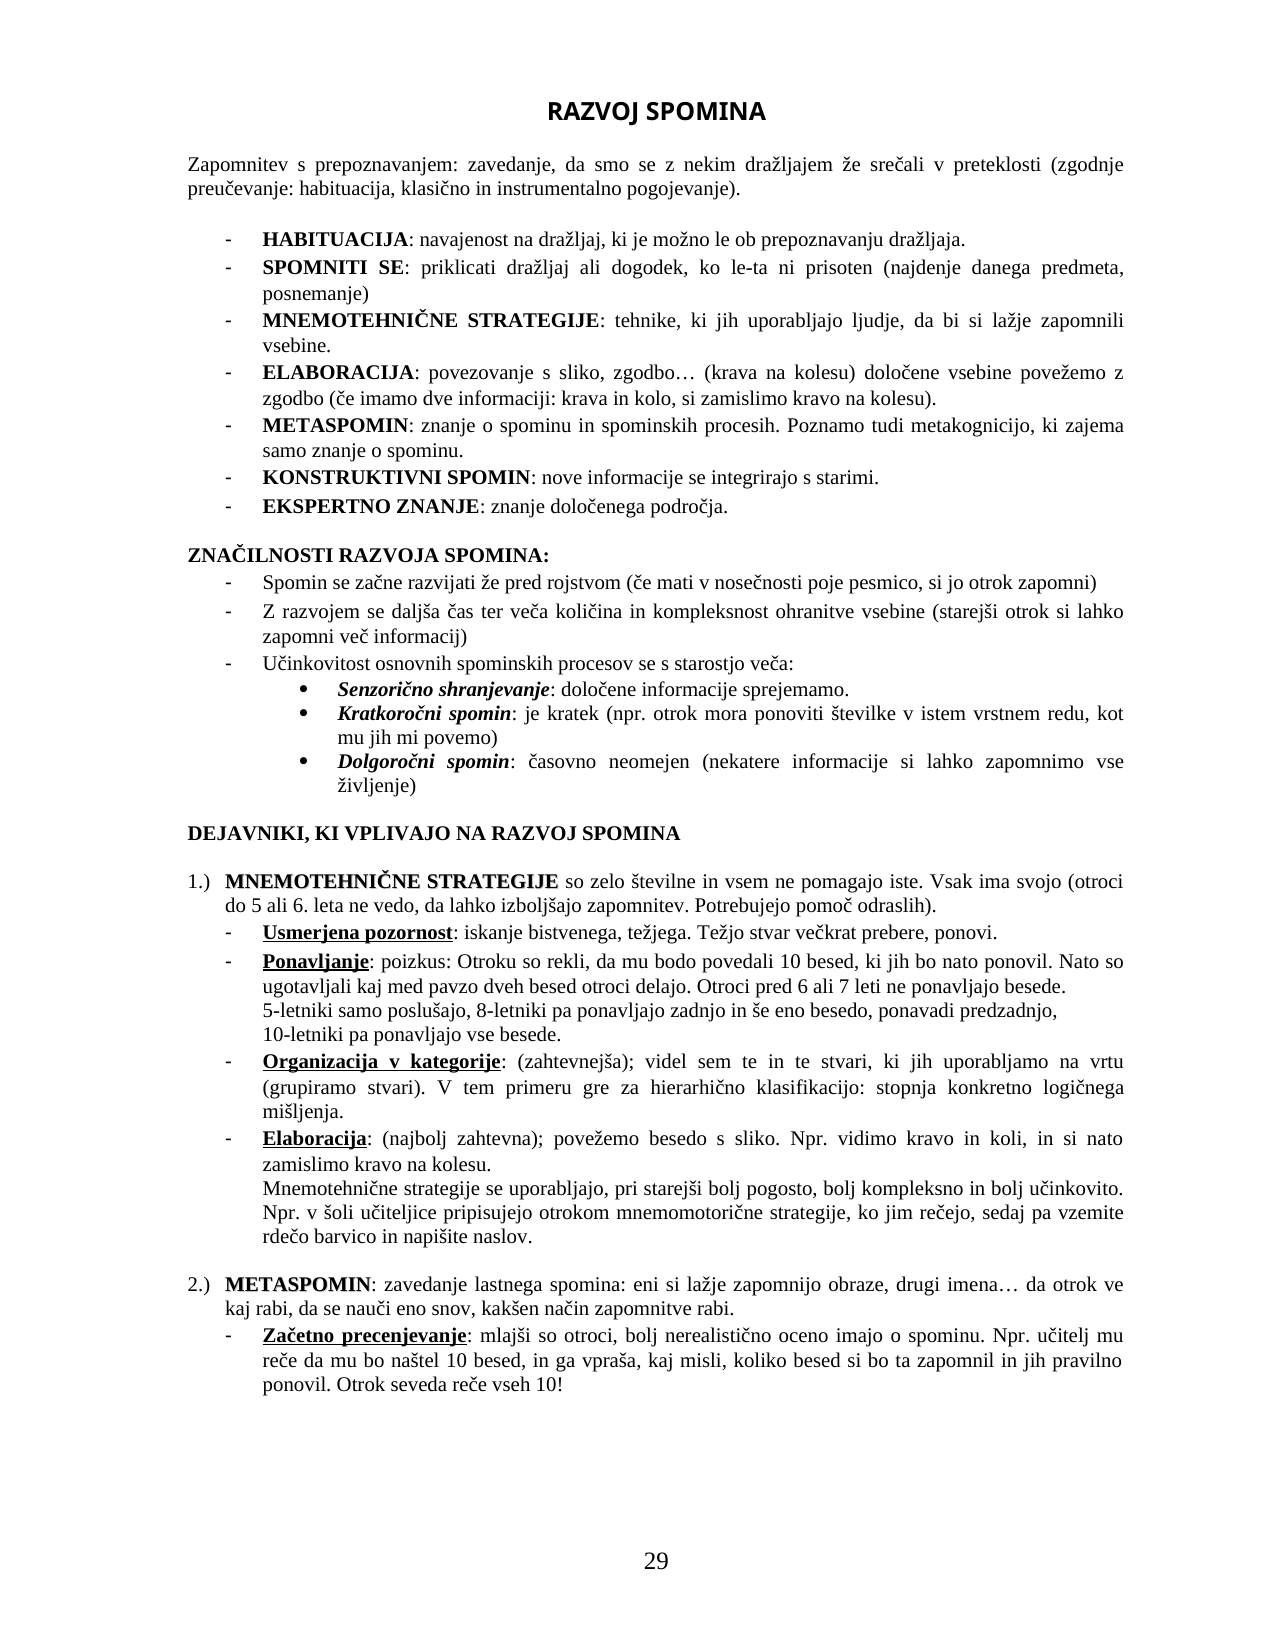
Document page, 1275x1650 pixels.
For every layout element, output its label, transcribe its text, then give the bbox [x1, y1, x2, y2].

text ZNAČILNOSTI RAZVOJA SPOMINA: [187, 543, 1125, 567]
list SPOMNITI SE: priklicati dražljaj ali dogodek, ko le-ta ni prisoten (najdenje danega predmeta, posnemanje) [225, 252, 1125, 305]
list Z razvojem se daljša čas ter veča količina in kompleksnost ohranitve vsebine (starejši otrok si lahko zapomni več informacij) [225, 596, 1125, 648]
list METASPOMIN: znanje o spominu in spominskih procesih. Poznamo tudi metakognicijo, ki zajema samo znanje o spominu. [225, 410, 1125, 462]
subtitle RAZVOJ SPOMINA [187, 94, 1125, 128]
list Organizacija v kategorije: (zahtevnejša); videl sem te in te stvari, ki jih uporabljamo na vrtu (grupiramo stvari). V tem primeru gre za hierarhično klasifikacijo: stopnja konkretno logičnega mišljenja. [225, 1046, 1125, 1123]
list Elaboracija: (najbolj zahtevna); povežemo besedo s sliko. Npr. vidimo kravo in koli, in si nato zamislimo kravo na kolesu. [225, 1123, 1125, 1176]
text DEJAVNIKI, KI VPLIVAJO NA RAZVOJ SPOMINA [187, 821, 1125, 845]
list Kratkoročni spomin: je kratek (npr. otrok mora ponoviti številke v istem vrstnem redu, kot mu jih mi povemo) [300, 701, 1125, 749]
list METASPOMIN: zavedanje lastnega spomina: eni si lažje zapomnijo obraze, drugi imena… da otrok ve kaj rabi, da se nauči eno snov, kakšen način zapomnitve rabi. [187, 1272, 1125, 1320]
list Senzorično shranjevanje: določene informacije sprejemamo. [300, 677, 1125, 701]
list ELABORACIJA: povezovanje s sliko, zgodbo… (krava na kolesu) določene vsebine povežemo z zgodbo (če imamo dve informaciji: krava in kolo, si zamislimo kravo na kolesu). [225, 357, 1125, 410]
text 10-letniki pa ponavljajo vse besede. [187, 1022, 1125, 1046]
list Učinkovitost osnovnih spominskih procesov se s starostjo veča: [225, 648, 1125, 677]
list KONSTRUKTIVNI SPOMIN: nove informacije se integrirajo s starimi. [225, 462, 1125, 491]
list MNEMOTEHNIČNE STRATEGIJE: tehnike, ki jih uporabljajo ljudje, da bi si lažje zapomnili vsebine. [225, 305, 1125, 357]
list Ponavljanje: poizkus: Otroku so rekli, da mu bodo povedali 10 besed, ki jih bo nato ponovil. Nato so ugotavljali kaj med pavzo dveh besed otroci delajo. Otroci pred 6 ali 7 leti ne ponavljajo besede. [225, 946, 1125, 998]
list Usmerjena pozornost: iskanje bistvenega, težjega. Težjo stvar večkrat prebere, ponovi. [225, 917, 1125, 946]
list EKSPERTNO ZNANJE: znanje določenega področja. [225, 491, 1125, 519]
list Dolgoročni spomin: časovno neomejen (nekatere informacije si lahko zapomnimo vse življenje) [300, 749, 1125, 797]
text Zapomnitev s prepoznavanjem: zavedanje, da smo se z nekim dražljajem že srečali v preteklosti (zgodnje preučevanje: habituacija, klasično in instrumentalno pogojevanje). [187, 152, 1125, 200]
list Začetno precenjevanje: mlajši so otroci, bolj nerealistično oceno imajo o spominu. Npr. učitelj mu reče da mu bo naštel 10 besed, in ga vpraša, kaj misli, koliko besed si bo ta zapomnil in jih pravilno ponovil. Otrok seveda reče vseh 10! [225, 1320, 1125, 1396]
list Spomin se začne razvijati že pred rojstvom (če mati v nosečnosti poje pesmico, si jo otrok zapomni) [225, 567, 1125, 596]
text 5-letniki samo poslušajo, 8-letniki pa ponavljajo zadnjo in še eno besedo, ponavadi predzadnjo, [262, 998, 1125, 1022]
list MNEMOTEHNIČNE STRATEGIJE so zelo številne in vsem ne pomagajo iste. Vsak ima svojo (otroci do 5 ali 6. leta ne vedo, da lahko izboljšajo zapomnitev. Potrebujejo pomoč odraslih). [187, 869, 1125, 917]
list HABITUACIJA: navajenost na dražljaj, ki je možno le ob prepoznavanju dražljaja. [225, 224, 1125, 252]
text Mnemotehnične strategije se uporabljajo, pri starejši bolj pogosto, bolj kompleksno in bolj učinkovito. Npr. v šoli učiteljice pripisujejo otrokom mnemomotorične strategije, ko jim rečejo, sedaj pa vzemite rdečo barvico in napišite naslov. [262, 1176, 1125, 1248]
